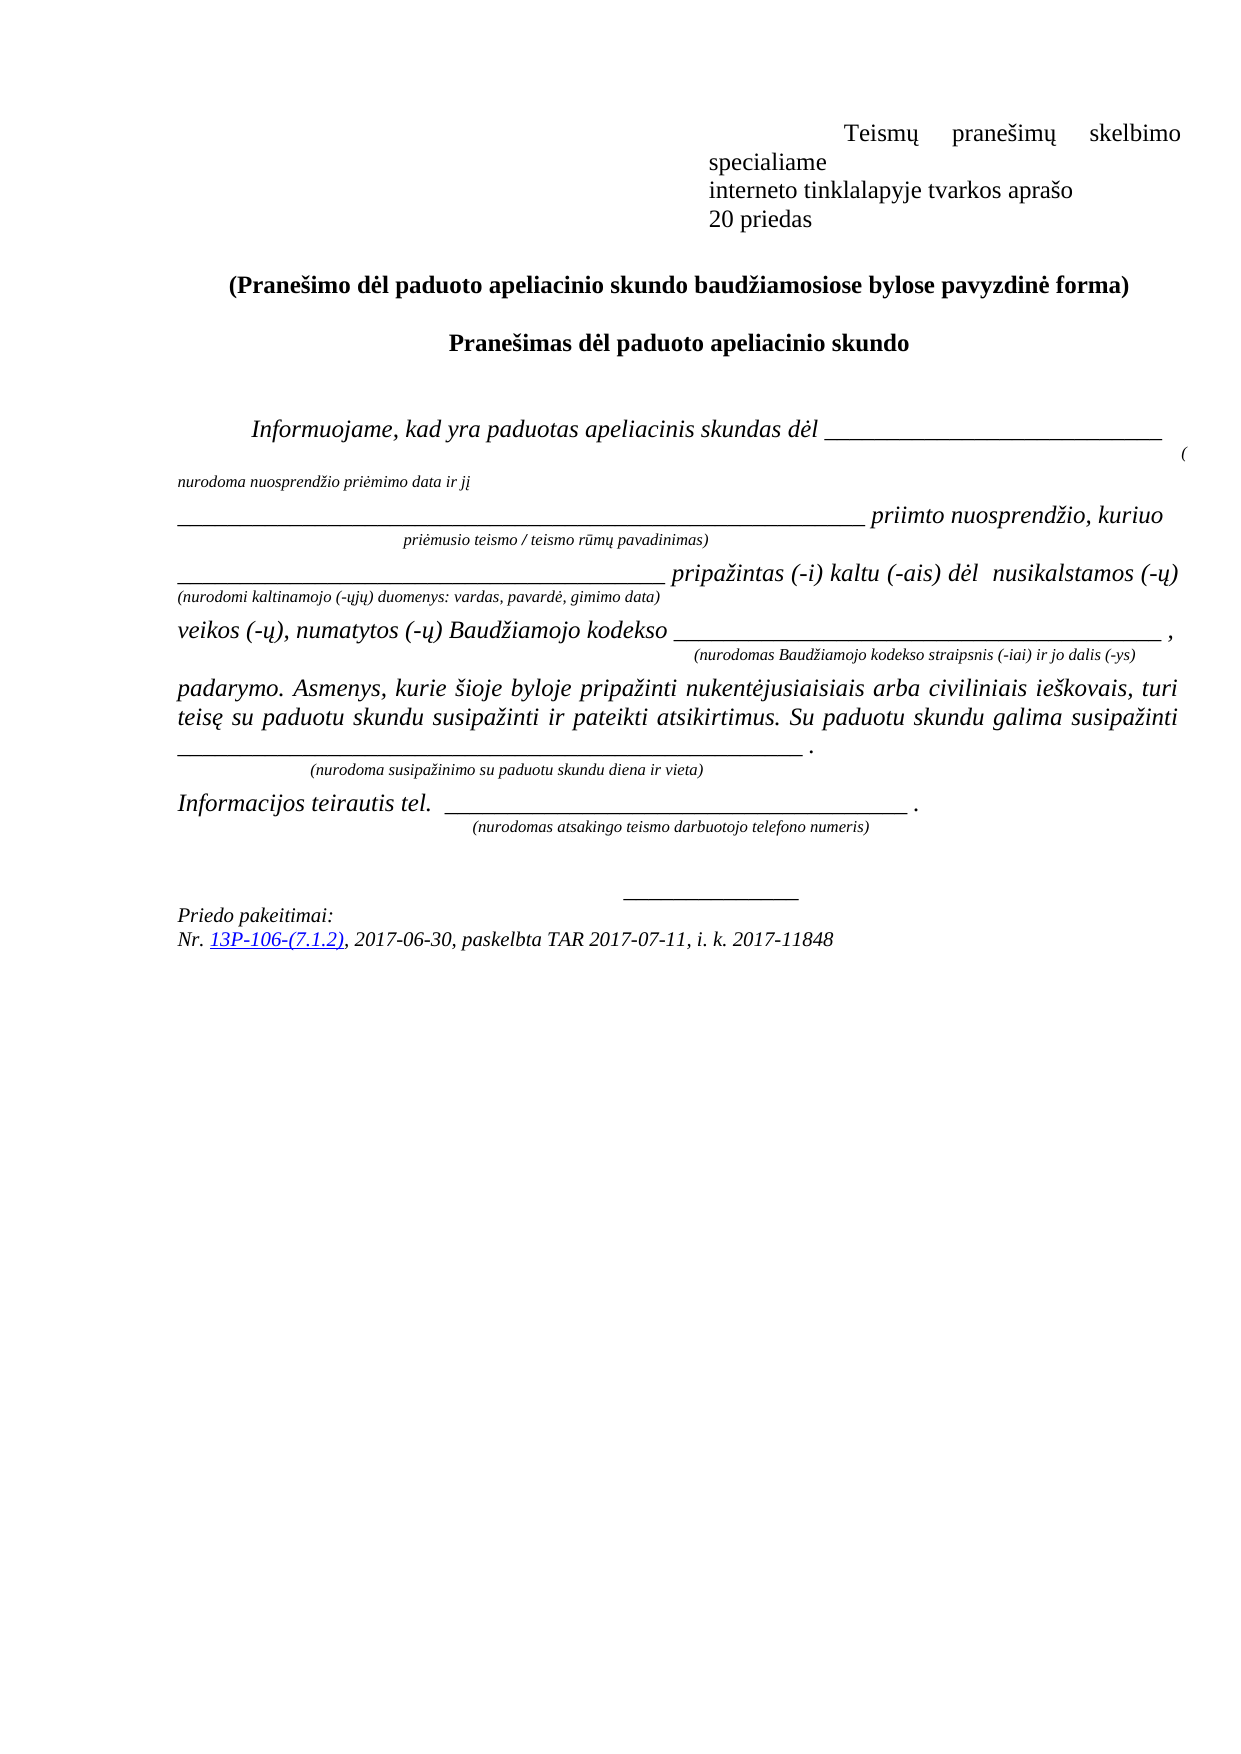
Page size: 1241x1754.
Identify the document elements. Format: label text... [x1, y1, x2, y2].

text Priedo pakeitimai: [177, 903, 1181, 927]
text 20 priedas [709, 204, 1181, 233]
text (Pranešimo dėl paduoto apeliacinio skundo baudžiamosiose bylose pavyzdinė forma) [177, 262, 1181, 299]
text (nurodoma nuosprendžio priėmimo data ir jį [177, 443, 1181, 501]
text (nurodoma susipažinimo su paduotu skundu diena ir vieta) [177, 759, 1181, 788]
text Informacijos teirautis tel. _____________________________________ . [177, 788, 1181, 817]
text (nurodomas Baudžiamojo kodekso straipsnis (-iai) ir jo dalis (-ys) [177, 644, 1181, 673]
text Teismų pranešimų skelbimo specialiame [709, 118, 1181, 176]
text padarymo. Asmenys, kurie šioje byloje pripažinti nukentėjusiaisiais arba civiliniais ieškovais, turi teisę su paduotu skundu susipažinti ir pateikti atsikirtimus. Su paduotu skundu galima susipažinti __________________________________________________ . [177, 673, 1181, 759]
text veikos (-ų), numatytos (-ų) Baudžiamojo kodekso _______________________________________ , [177, 616, 1181, 644]
text Informuojame, kad yra paduotas apeliacinis skundas dėl ___________________________ [177, 414, 1181, 443]
text _______________________________________________________ priimto nuosprendžio, kuriuo [177, 501, 1181, 529]
text (nurodomas atsakingo teismo darbuotojo telefono numeris) [177, 817, 1181, 846]
text priėmusio teismo / teismo rūmų pavadinimas) [177, 529, 1181, 558]
text _______________________________________ pripažintas (-i) kaltu (-ais) dėl nusikalstamos (-ų) (nurodomi kaltinamojo (-ųjų) duomenys: vardas, pavardė, gimimo data) [177, 558, 1181, 616]
text interneto tinklalapyje tvarkos aprašo [709, 176, 1181, 204]
text ______________ [177, 874, 1181, 903]
text Nr. 13P-106-(7.1.2), 2017-06-30, paskelbta TAR 2017-07-11, i. k. 2017-11848 [177, 927, 1181, 951]
text Pranešimas dėl paduoto apeliacinio skundo [177, 328, 1181, 357]
